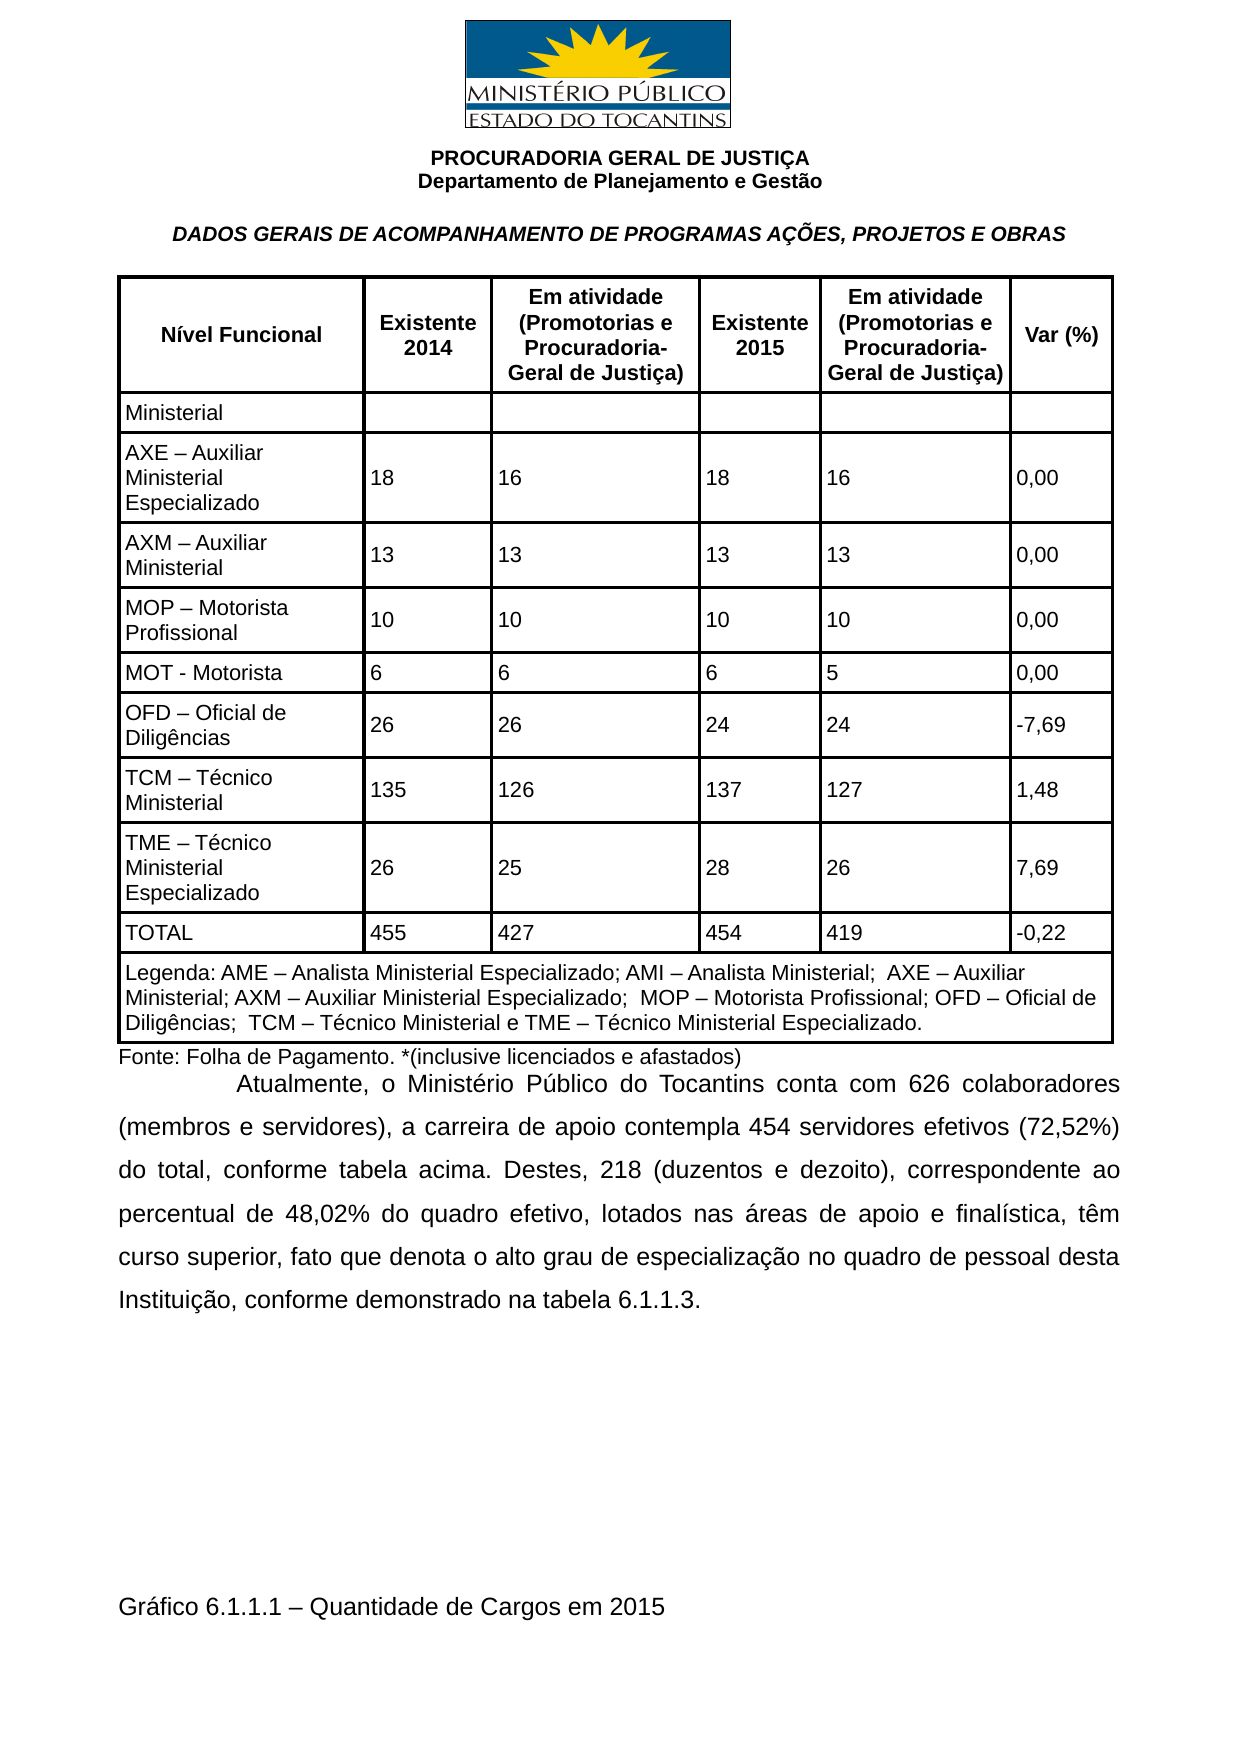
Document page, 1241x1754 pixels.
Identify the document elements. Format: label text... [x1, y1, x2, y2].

table_cell [822, 394, 1009, 431]
picture [466, 21, 730, 127]
table_cell 28 [701, 824, 819, 911]
table_cell MOP – Motorista Profissional [121, 589, 362, 651]
text Gráfico 6.1.1.1 – Quantidade de Cargos em 2015 [118, 1592, 1122, 1621]
table_cell -7,69 [1012, 694, 1111, 756]
table_cell 26 [493, 694, 698, 756]
table_cell TOTAL [121, 914, 362, 951]
table_cell 5 [822, 654, 1009, 691]
table_cell 0,00 [1012, 589, 1111, 651]
table_cell 10 [701, 589, 819, 651]
table_cell 26 [366, 824, 490, 911]
table_header Nível Funcional [121, 279, 362, 391]
table_cell 0,00 [1012, 434, 1111, 521]
table_cell TCM – Técnico Ministerial [121, 759, 362, 821]
text Atualmente, o Ministério Público do Tocantins conta com 626 colaboradores (membros e servidores), a carreira de apoio contempla 454 servidores efetivos (72,52%) do total, conforme tabela acima. Destes, 218 (duzentos e dezoito), correspondente ao percentual de 48,02% do quadro efetivo, lotados nas áreas de apoio e finalística, têm curso superior, fato que denota o alto grau de especialização no quadro de pessoal desta Instituição, conforme demonstrado na tabela 6.1.1.3. [118, 1069, 1122, 1313]
table_cell 24 [701, 694, 819, 756]
table_cell 13 [822, 524, 1009, 586]
table_cell [493, 394, 698, 431]
table_header Existente 2014 [366, 279, 490, 391]
table_cell 135 [366, 759, 490, 821]
table_cell 7,69 [1012, 824, 1111, 911]
table_cell 13 [701, 524, 819, 586]
table_cell -0,22 [1012, 914, 1111, 951]
table_cell MOT - Motorista [121, 654, 362, 691]
table_cell 16 [493, 434, 698, 521]
table_cell 6 [493, 654, 698, 691]
table_cell 24 [822, 694, 1009, 756]
table_cell 126 [493, 759, 698, 821]
table_cell 26 [366, 694, 490, 756]
table_cell 6 [701, 654, 819, 691]
table_cell 26 [822, 824, 1009, 911]
table_header Var (%) [1012, 279, 1111, 391]
table_cell [1012, 394, 1111, 431]
table_cell 16 [822, 434, 1009, 521]
table_cell 25 [493, 824, 698, 911]
table_cell 18 [366, 434, 490, 521]
table_cell 10 [366, 589, 490, 651]
table_cell 427 [493, 914, 698, 951]
table_cell 0,00 [1012, 524, 1111, 586]
table_header Em atividade (Promotorias e Procuradoria-Geral de Justiça) [493, 279, 698, 391]
table_cell 10 [493, 589, 698, 651]
table_cell Ministerial [121, 394, 362, 431]
table_cell 13 [493, 524, 698, 586]
table_header Existente 2015 [701, 279, 819, 391]
table_cell TME – Técnico Ministerial Especializado [121, 824, 362, 911]
table_cell 419 [822, 914, 1009, 951]
text Fonte: Folha de Pagamento. *(inclusive licenciados e afastados) [118, 1044, 1122, 1069]
table_cell 137 [701, 759, 819, 821]
table_cell AXM – Auxiliar Ministerial [121, 524, 362, 586]
table_cell AXE – Auxiliar Ministerial Especializado [121, 434, 362, 521]
table_header Em atividade (Promotorias e Procuradoria-Geral de Justiça) [822, 279, 1009, 391]
table_cell 6 [366, 654, 490, 691]
table_cell 18 [701, 434, 819, 521]
table_cell 10 [822, 589, 1009, 651]
table_cell 455 [366, 914, 490, 951]
table_cell [366, 394, 490, 431]
table_cell 0,00 [1012, 654, 1111, 691]
table_cell 127 [822, 759, 1009, 821]
table_cell Legenda: AME – Analista Ministerial Especializado; AMI – Analista Ministerial; AXE – Auxiliar Ministerial; AXM – Auxiliar Ministerial Especializado; MOP – Motorista Profissional; OFD – Oficial de Diligências; TCM – Técnico Ministerial e TME – Técnico Ministerial Especializado. [121, 954, 1111, 1041]
table_cell 13 [366, 524, 490, 586]
table_cell 454 [701, 914, 819, 951]
table_cell OFD – Oficial de Diligências [121, 694, 362, 756]
table_cell 1,48 [1012, 759, 1111, 821]
table_cell [701, 394, 819, 431]
